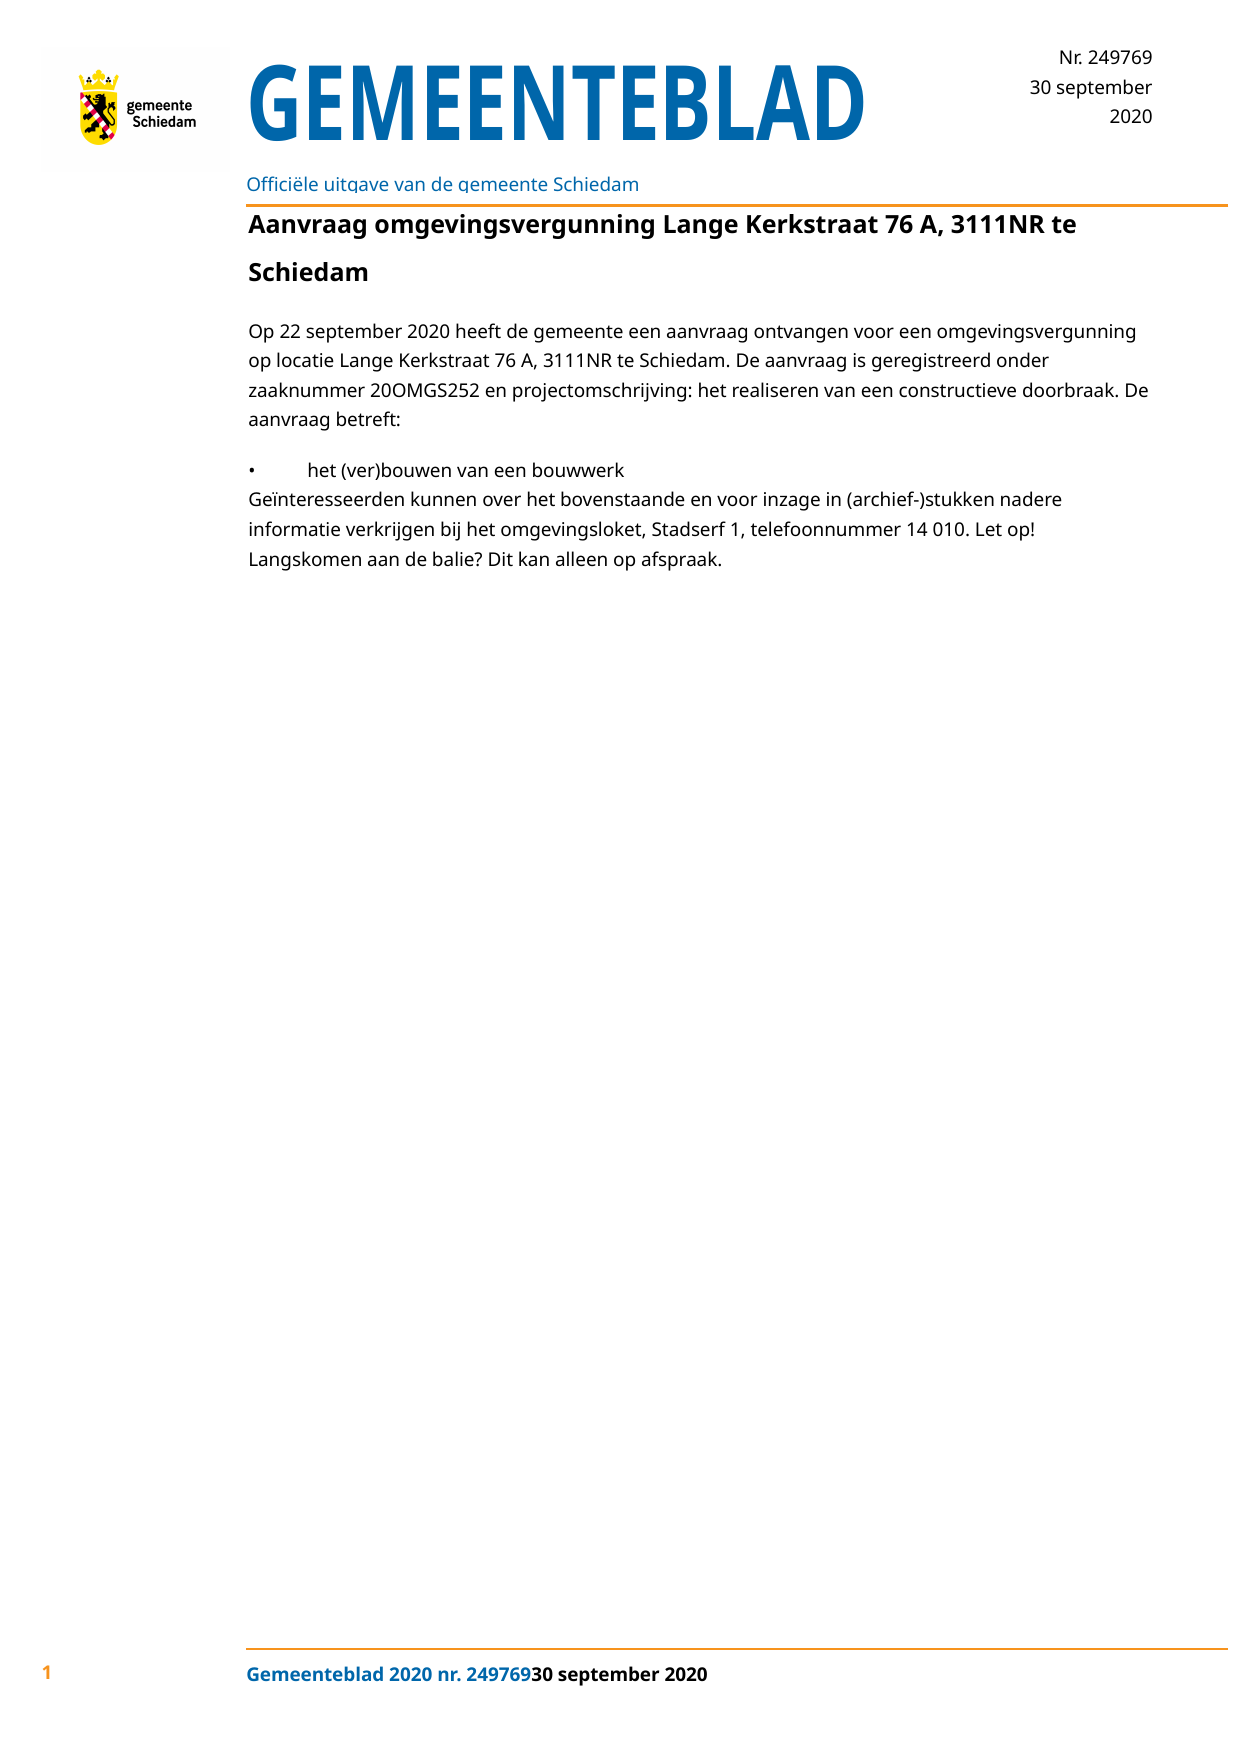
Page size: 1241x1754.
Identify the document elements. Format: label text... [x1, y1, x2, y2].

text Op 22 september 2020 heeft de gemeente een aanvraag ontvangen voor een omgevingsvergunning op locatie Lange Kerkstraat 76 A, 3111NR te Schiedam. De aanvraag is geregistreerd onder zaaknummer 20OMGS252 en projectomschrijving: het realiseren van een constructieve doorbraak. De aanvraag betreft: [248, 318, 1152, 432]
list het (ver)bouwen van een bouwwerk [248, 457, 1152, 483]
text Aanvraag omgevingsvergunning Lange Kerkstraat 76 A, 3111NR te Schiedam [248, 207, 1152, 288]
picture [41, 47, 231, 172]
text Geïnteresseerden kunnen over het bovenstaande en voor inzage in (archief-)stukken nadere informatie verkrijgen bij het omgevingsloket, Stadserf 1, telefoonnummer 14 010. Let op! Langskomen aan de balie? Dit kan alleen op afspraak. [248, 487, 1152, 572]
